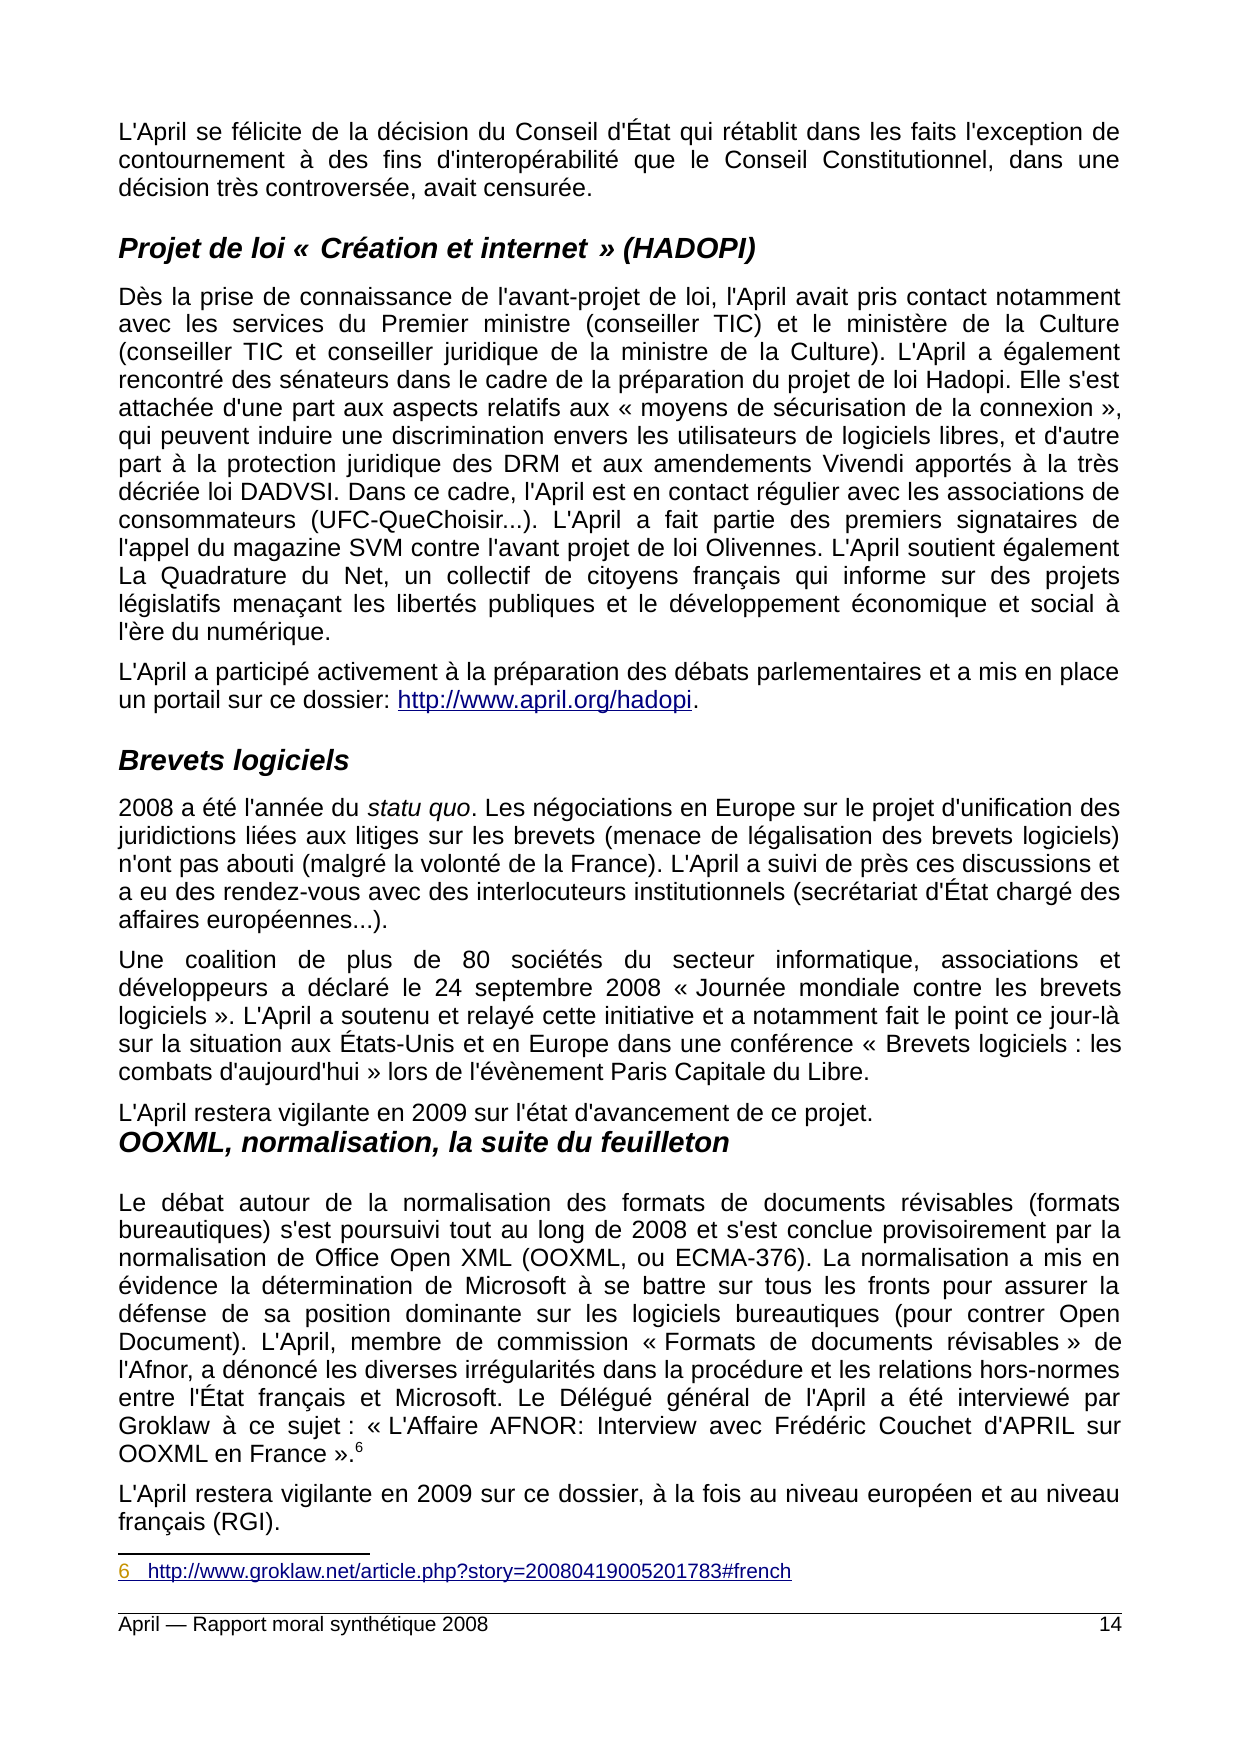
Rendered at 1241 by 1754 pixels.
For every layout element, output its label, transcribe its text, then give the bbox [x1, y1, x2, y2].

text Une coalition de plus de 80 sociétés du secteur informatique, associations et développeurs a déclaré le 24 septembre 2008 « Journée mondiale contre les brevets logiciels ». L'April a soutenu et relayé cette initiative et a notamment fait le point ce jour-là sur la situation aux États-Unis et en Europe dans une conférence « Brevets logiciels : les combats d'aujourd'hui » lors de l'évènement Paris Capitale du Libre. [118, 946, 1122, 1086]
subtitle Brevets logiciels [118, 744, 1122, 776]
text 2008 a été l'année du statu quo. Les négociations en Europe sur le projet d'unification des juridictions liées aux litiges sur les brevets (menace de légalisation des brevets logiciels) n'ont pas abouti (malgré la volonté de la France). L'April a suivi de près ces discussions et a eu des rendez-vous avec des interlocuteurs institutionnels (secrétariat d'État chargé des affaires européennes...). [118, 794, 1122, 934]
text Le débat autour de la normalisation des formats de documents révisables (formats bureautiques) s'est poursuivi tout au long de 2008 et s'est conclue provisoirement par la normalisation de Office Open XML (OOXML, ou ECMA-376). La normalisation a mis en évidence la détermination de Microsoft à se battre sur tous les fronts pour assurer la défense de sa position dominante sur les logiciels bureautiques (pour contrer Open Document). L'April, membre de commission « Formats de documents révisables » de l'Afnor, a dénoncé les diverses irrégularités dans la procédure et les relations hors-normes entre l'État français et Microsoft. Le Délégué général de l'April a été interviewé par Groklaw à ce sujet : « L'Affaire AFNOR: Interview avec Frédéric Couchet d'APRIL sur OOXML en France ». [118, 1188, 1122, 1467]
text L'April restera vigilante en 2009 sur ce dossier, à la fois au niveau européen et au niveau français (RGI). [118, 1480, 1122, 1536]
text L'April se félicite de la décision du Conseil d'État qui rétablit dans les faits l'exception de contournement à des fins d'interopérabilité que le Conseil Constitutionnel, dans une décision très controversée, avait censurée. [118, 118, 1122, 202]
text http://www.groklaw.net/article.php?story=20080419005201783#french [118, 1559, 1122, 1583]
subtitle Projet de loi « Création et internet » (HADOPI) [118, 232, 1122, 265]
text Dès la prise de connaissance de l'avant-projet de loi, l'April avait pris contact notamment avec les services du Premier ministre (conseiller TIC) et le ministère de la Culture (conseiller TIC et conseiller juridique de la ministre de la Culture). L'April a également rencontré des sénateurs dans le cadre de la préparation du projet de loi Hadopi. Elle s'est attachée d'une part aux aspects relatifs aux « moyens de sécurisation de la connexion », qui peuvent induire une discrimination envers les utilisateurs de logiciels libres, et d'autre part à la protection juridique des DRM et aux amendements Vivendi apportés à la très décriée loi DADVSI. Dans ce cadre, l'April est en contact régulier avec les associations de consommateurs (UFC-QueChoisir...). L'April a fait partie des premiers signataires de l'appel du magazine SVM contre l'avant projet de loi Olivennes. L'April soutient également La Quadrature du Net, un collectif de citoyens français qui informe sur des projets législatifs menaçant les libertés publiques et le développement économique et social à l'ère du numérique. [118, 282, 1122, 645]
text L'April restera vigilante en 2009 sur l'état d'avancement de ce projet. [118, 1098, 1122, 1126]
text L'April a participé activement à la préparation des débats parlementaires et a mis en place un portail sur ce dossier: http://www.april.org/hadopi. [118, 658, 1122, 714]
